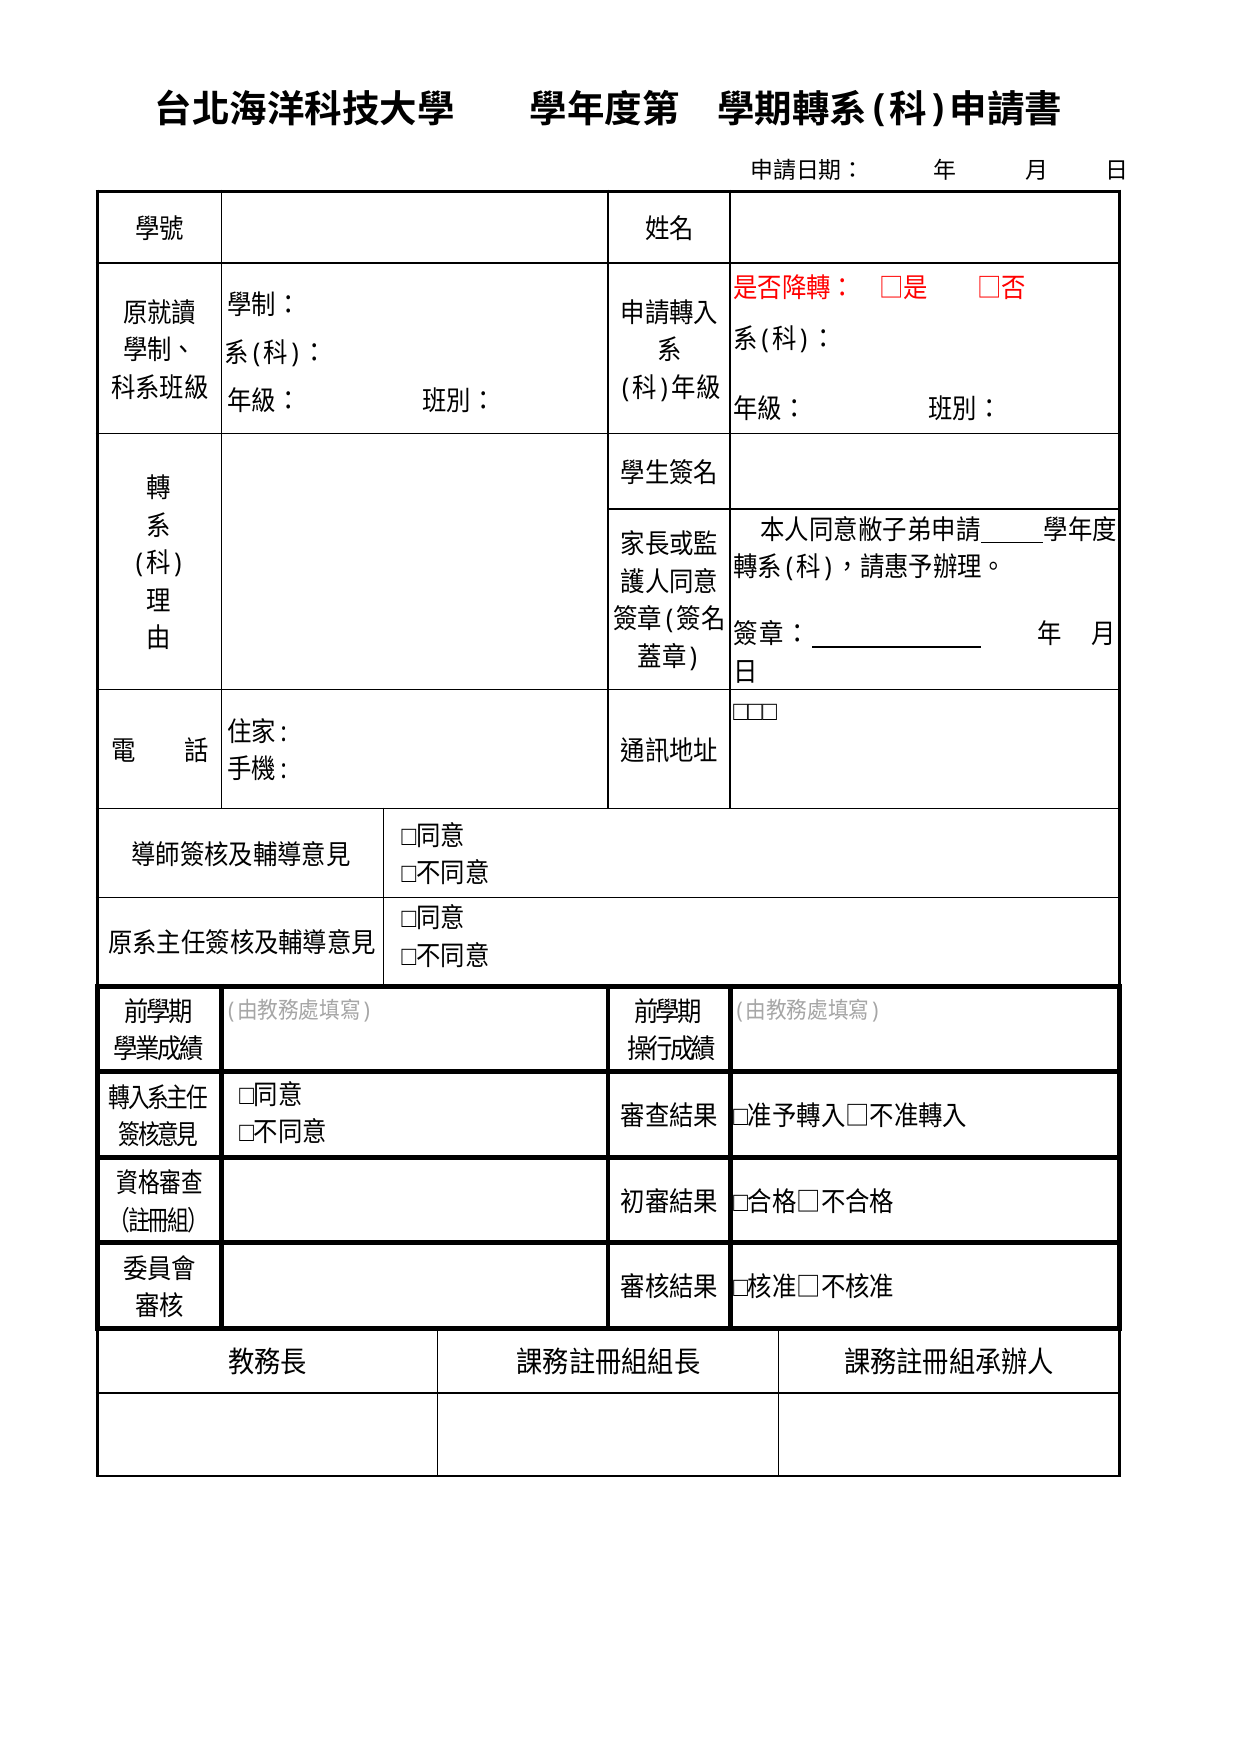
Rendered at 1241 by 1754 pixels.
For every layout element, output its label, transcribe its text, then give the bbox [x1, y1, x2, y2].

table_cell 資格審查 （註冊組） [100, 1160, 219, 1240]
table_cell [438, 1394, 778, 1475]
table_header [222, 193, 607, 262]
table_cell 教務長 [99, 1331, 437, 1392]
table_cell 轉入系主任 簽核意見 [100, 1074, 219, 1155]
table_cell 本人同意敝子弟申請 學年度轉系(科)，請惠予辦理。 簽章： 年 月 日 [731, 510, 1118, 688]
table_cell □核准□不核准 [733, 1245, 1117, 1326]
table_cell (由教務處填寫) [224, 989, 606, 1069]
table_cell 審查結果 [610, 1074, 728, 1155]
table_cell 前學期 學業成績 [100, 989, 219, 1069]
table_header 姓名 [609, 193, 729, 262]
text 申請日期： 年 月 日 [98, 127, 1128, 189]
table_cell 學制： 系(科)： 年級： 班別： [222, 264, 607, 433]
table_cell 是否降轉： □是 □否 系(科)： 年級： 班別： [731, 264, 1118, 433]
table_cell (由教務處填寫) [733, 989, 1117, 1069]
table_cell 住家: 手機: [222, 690, 607, 808]
table_cell 課務註冊組組長 [438, 1331, 778, 1392]
table_cell □□□ [731, 690, 1118, 808]
table_cell □同意 □不同意 [384, 809, 1118, 897]
table_cell 課務註冊組承辦人 [779, 1331, 1118, 1392]
table_cell 初審結果 [610, 1160, 728, 1240]
table_cell 審核結果 [610, 1245, 728, 1326]
table_cell 家長或監護人同意簽章(簽名蓋章) [609, 510, 729, 688]
table_cell [99, 1394, 437, 1475]
table_cell □同意 □不同意 [224, 1074, 606, 1155]
table_cell 原系主任簽核及輔導意見 [99, 898, 383, 984]
table_cell [222, 434, 607, 688]
table_cell [731, 434, 1118, 508]
table_cell [779, 1394, 1118, 1475]
text 台北海洋科技大學 學年度第 學期轉系(科)申請書 [89, 64, 1128, 127]
table_cell □同意 □不同意 [384, 898, 1118, 984]
table_cell 通訊地址 [609, 690, 729, 808]
table_cell [224, 1245, 606, 1326]
table_cell 申請轉入系 (科)年級 [609, 264, 729, 433]
table_header [731, 193, 1118, 262]
table_cell 原就讀 學制、 科系班級 [99, 264, 221, 433]
table_cell 導師簽核及輔導意見 [99, 809, 383, 897]
table_cell 電 話 [99, 690, 221, 808]
table_cell □准予轉入□不准轉入 [733, 1074, 1117, 1155]
table_header 學號 [99, 193, 221, 262]
table_cell 前學期 操行成績 [610, 989, 728, 1069]
table_cell 委員會 審核 [100, 1245, 219, 1326]
table_cell 轉 系 (科) 理 由 [99, 434, 221, 688]
table_cell [224, 1160, 606, 1240]
table_cell 學生簽名 [609, 434, 729, 508]
table_cell □合格□不合格 [733, 1160, 1117, 1240]
